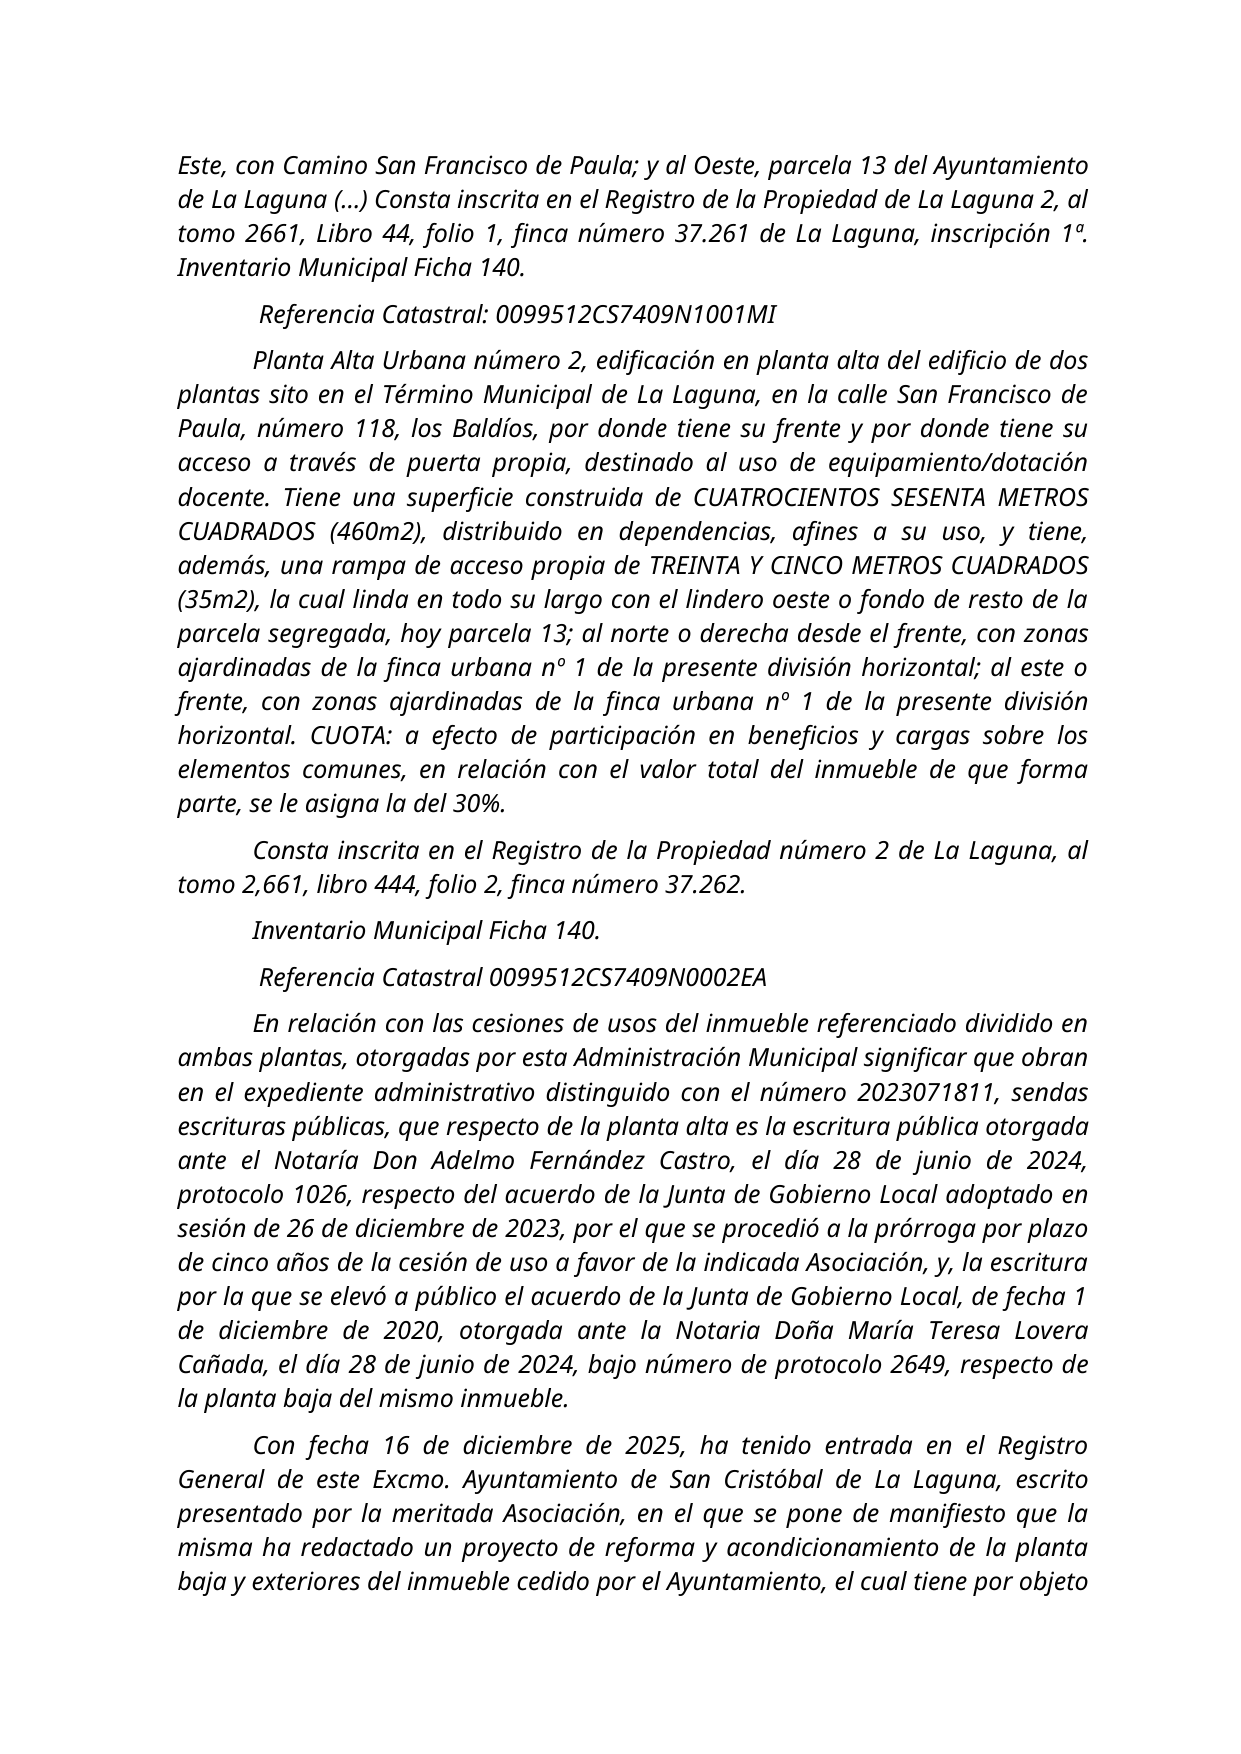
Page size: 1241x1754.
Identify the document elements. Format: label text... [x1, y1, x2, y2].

text Inventario Municipal Ficha 140. [177, 913, 1093, 947]
text Con fecha 16 de diciembre de 2025, ha tenido entrada en el Registro General de este Excmo. Ayuntamiento de San Cristóbal de La Laguna, escrito presentado por la meritada Asociación, en el que se pone de manifiesto que la misma ha redactado un proyecto de reforma y acondicionamiento de la planta baja y exteriores del inmueble cedido por el Ayuntamiento, el cual tiene por objeto [177, 1427, 1093, 1598]
text Referencia Catastral: 0099512CS7409N1001MI [177, 296, 1093, 330]
text En relación con las cesiones de usos del inmueble referenciado dividido en ambas plantas, otorgadas por esta Administración Municipal significar que obran en el expediente administrativo distinguido con el número 2023071811, sendas escrituras públicas, que respecto de la planta alta es la escritura pública otorgada ante el Notaría Don Adelmo Fernández Castro, el día 28 de junio de 2024, protocolo 1026, respecto del acuerdo de la Junta de Gobierno Local adoptado en sesión de 26 de diciembre de 2023, por el que se procedió a la prórroga por plazo de cinco años de la cesión de uso a favor de la indicada Asociación, y, la escritura por la que se elevó a público el acuerdo de la Junta de Gobierno Local, de fecha 1 de diciembre de 2020, otorgada ante la Notaria Doña María Teresa Lovera Cañada, el día 28 de junio de 2024, bajo número de protocolo 2649, respecto de la planta baja del mismo inmueble. [177, 1006, 1093, 1415]
text Planta Alta Urbana número 2, edificación en planta alta del edificio de dos plantas sito en el Término Municipal de La Laguna, en la calle San Francisco de Paula, número 118, los Baldíos, por donde tiene su frente y por donde tiene su acceso a través de puerta propia, destinado al uso de equipamiento/dotación docente. Tiene una superficie construida de CUATROCIENTOS SESENTA METROS CUADRADOS (460m2), distribuido en dependencias, afines a su uso, y tiene, además, una rampa de acceso propia de TREINTA Y CINCO METROS CUADRADOS (35m2), la cual linda en todo su largo con el lindero oeste o fondo de resto de la parcela segregada, hoy parcela 13; al norte o derecha desde el frente, con zonas ajardinadas de la finca urbana nº 1 de la presente división horizontal; al este o frente, con zonas ajardinadas de la finca urbana nº 1 de la presente división horizontal. CUOTA: a efecto de participación en beneficios y cargas sobre los elementos comunes, en relación con el valor total del inmueble de que forma parte, se le asigna la del 30%. [177, 343, 1093, 820]
text Referencia Catastral 0099512CS7409N0002EA [177, 959, 1093, 993]
text Consta inscrita en el Registro de la Propiedad número 2 de La Laguna, al tomo 2,661, libro 444, folio 2, finca número 37.262. [177, 832, 1093, 900]
text Este, con Camino San Francisco de Paula; y al Oeste, parcela 13 del Ayuntamiento de La Laguna (…) Consta inscrita en el Registro de la Propiedad de La Laguna 2, al tomo 2661, Libro 44, folio 1, finca número 37.261 de La Laguna, inscripción 1ª. Inventario Municipal Ficha 140. [177, 148, 1093, 284]
